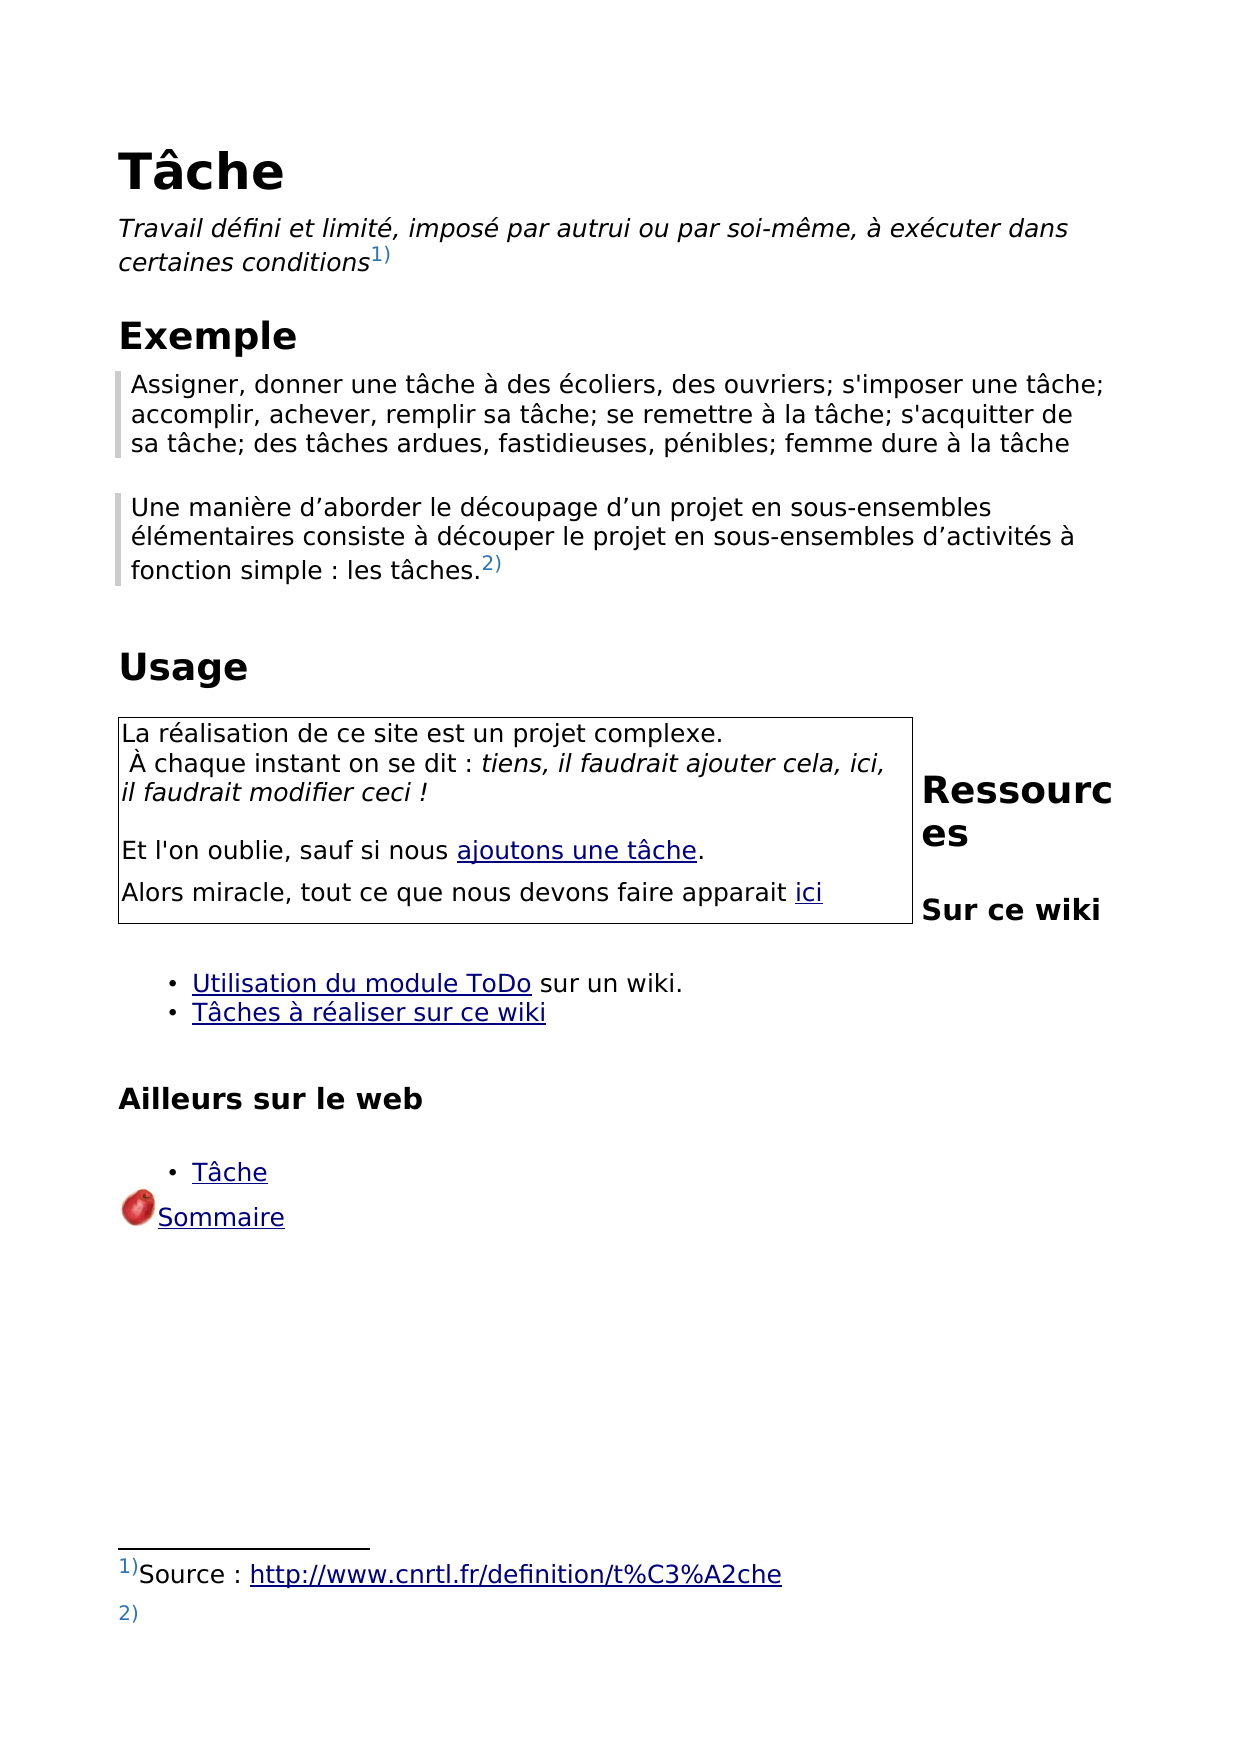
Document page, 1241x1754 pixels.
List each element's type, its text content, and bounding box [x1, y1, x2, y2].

subtitle Exemple [118, 314, 1122, 358]
list Tâche [177, 1158, 1122, 1187]
list Tâches à réaliser sur ce wiki [177, 998, 1122, 1027]
subtitle Ressources [921, 768, 1122, 856]
subtitle Sur ce wiki [118, 893, 1122, 927]
picture [118, 1187, 158, 1227]
subtitle Tâche [118, 143, 1122, 201]
subtitle Usage [118, 646, 1122, 689]
text Travail défini et limité, imposé par autrui ou par soi-même, à exécuter dans certaines conditions [118, 214, 1122, 277]
table_header Assigner, donner une tâche à des écoliers, des ouvriers; s'imposer une tâche; accomplir, achever, remplir sa tâche; se remettre à la tâche; s'acquitter de sa tâche; des tâches ardues, fastidieuses, pénibles; femme dure à la tâche [121, 371, 1122, 458]
text Source : http://www.cnrtl.fr/definition/t%C3%A2che [118, 1555, 1122, 1589]
table_header Une manière d’aborder le découpage d’un projet en sous-ensembles élémentaires consiste à découper le projet en sous-ensembles d’activités à fonction simple : les tâches. [121, 493, 1122, 586]
table_header La réalisation de ce site est un projet complexe. À chaque instant on se dit : tiens, il faudrait ajouter cela, ici, il faudrait modifier ceci ! Et l'on oublie, sauf si nous ajoutons une tâche. Alors miracle, tout ce que nous devons faire apparait ici [119, 718, 912, 922]
text Sommaire [118, 1187, 1122, 1232]
subtitle Ailleurs sur le web [118, 1082, 1122, 1116]
list Utilisation du module ToDo sur un wiki. [177, 969, 1122, 998]
